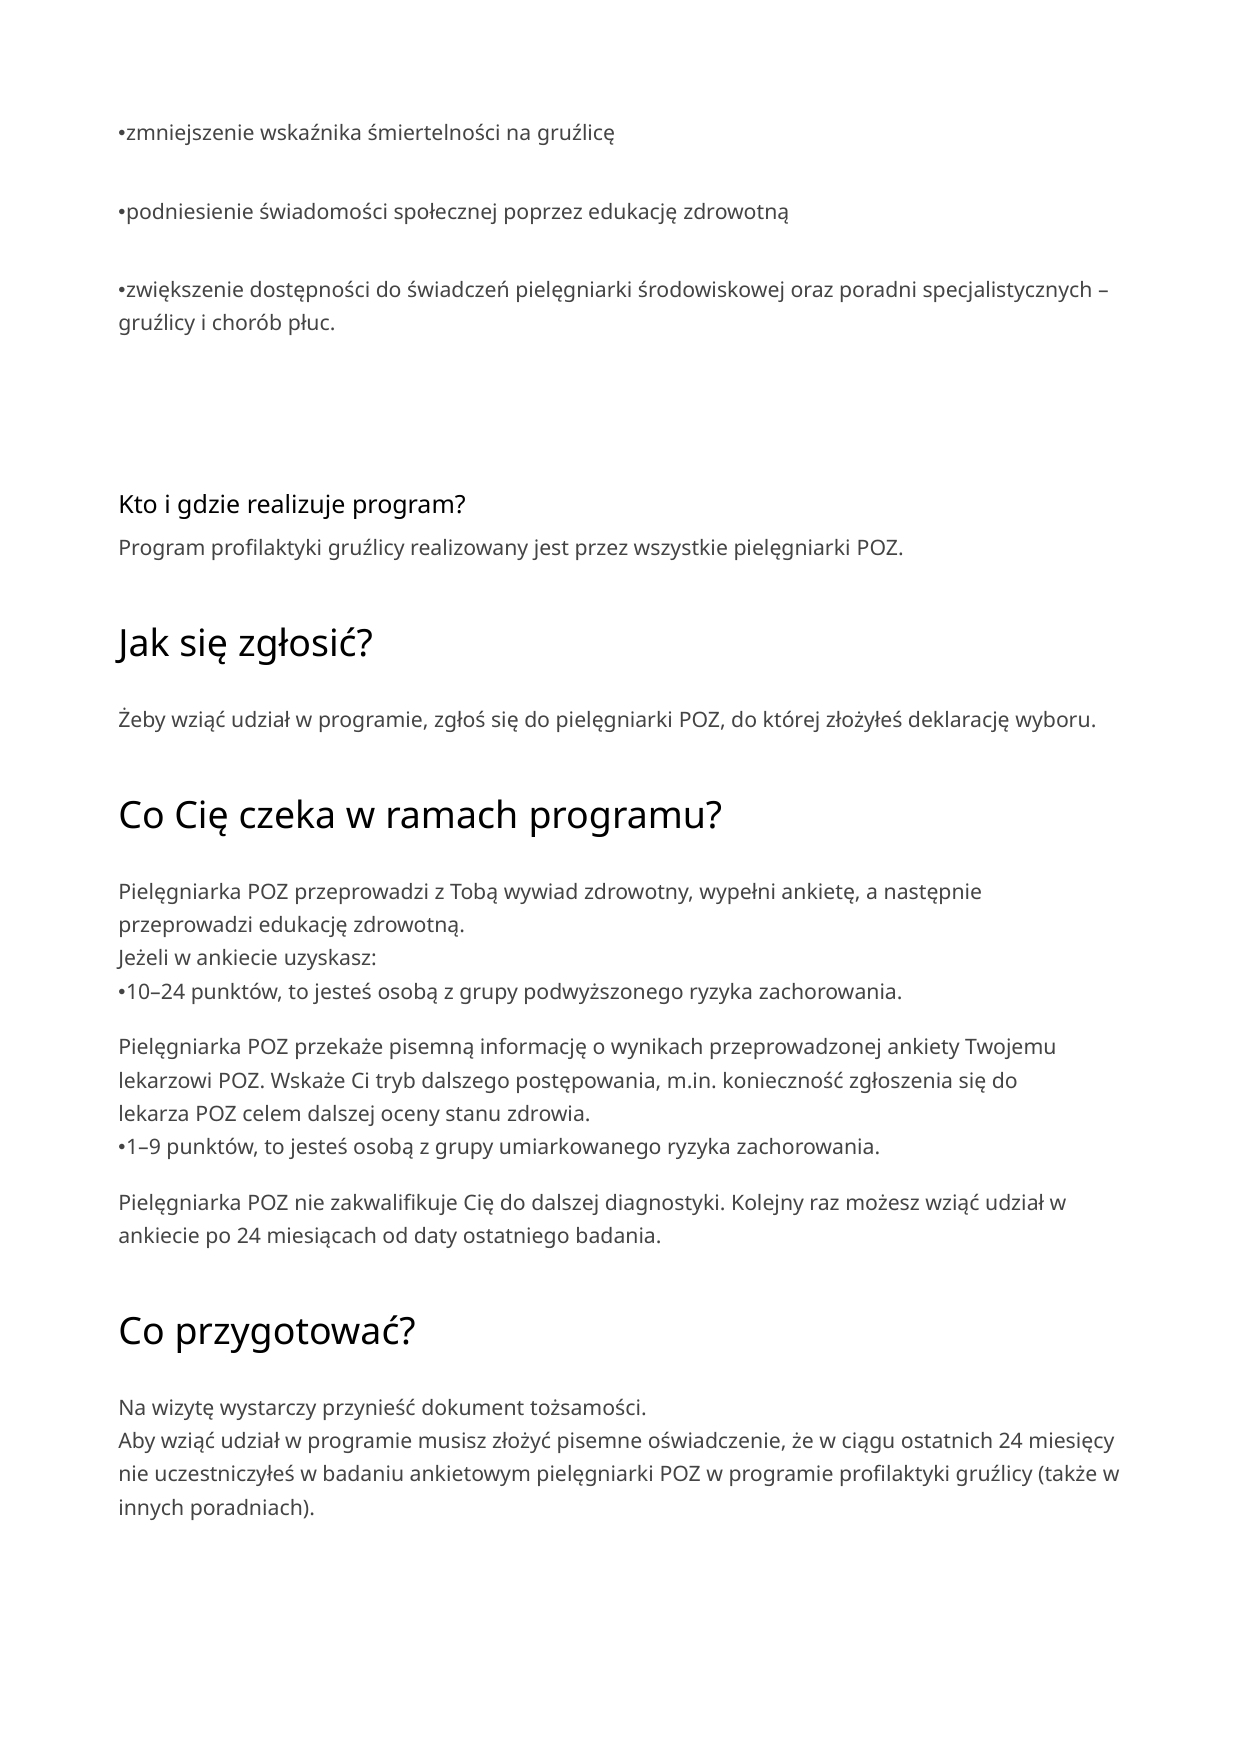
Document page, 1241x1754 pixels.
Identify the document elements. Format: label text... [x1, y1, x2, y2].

text Aby wziąć udział w programie musisz złożyć pisemne oświadczenie, że w ciągu ostatnich 24 miesięcy nie uczestniczyłeś w badaniu ankietowym pielęgniarki POZ w programie profilaktyki gruźlicy (także w innych poradniach). [118, 1426, 1122, 1521]
text Pielęgniarka POZ przeprowadzi z Tobą wywiad zdrowotny, wypełni ankietę, a następnie przeprowadzi edukację zdrowotną. [118, 877, 1122, 939]
subtitle Jak się zgłosić? [118, 616, 1122, 667]
list zwiększenie dostępności do świadczeń pielęgniarki środowiskowej oraz poradni specjalistycznych – gruźlicy i chorób płuc. [118, 274, 1122, 337]
text Żeby wziąć udział w programie, zgłoś się do pielęgniarki POZ, do której złożyłeś deklarację wyboru. [118, 705, 1122, 734]
list 1–9 punktów, to jesteś osobą z grupy umiarkowanego ryzyka zachorowania. [118, 1132, 1122, 1161]
text Na wizytę wystarczy przynieść dokument tożsamości. [118, 1392, 1122, 1421]
subtitle Kto i gdzie realizuje program? [118, 487, 1122, 521]
list podniesienie świadomości społecznej poprzez edukację zdrowotną [118, 196, 1122, 225]
list 10–24 punktów, to jesteś osobą z grupy podwyższonego ryzyka zachorowania. [118, 976, 1122, 1005]
text Jeżeli w ankiecie uzyskasz: [118, 943, 1122, 972]
subtitle Co Cię czeka w ramach programu? [118, 788, 1122, 839]
list zmniejszenie wskaźnika śmiertelności na gruźlicę [118, 118, 1122, 147]
text Pielęgniarka POZ przekaże pisemną informację o wynikach przeprowadzonej ankiety Twojemu lekarzowi POZ. Wskaże Ci tryb dalszego postępowania, m.in. konieczność zgłoszenia się do lekarza POZ celem dalszej oceny stanu zdrowia. [118, 1032, 1122, 1127]
text Pielęgniarka POZ nie zakwalifikuje Cię do dalszej diagnostyki. Kolejny raz możesz wziąć udział w ankiecie po 24 miesiącach od daty ostatniego badania. [118, 1187, 1122, 1250]
text Program profilaktyki gruźlicy realizowany jest przez wszystkie pielęgniarki POZ. [118, 533, 1122, 562]
subtitle Co przygotować? [118, 1304, 1122, 1355]
